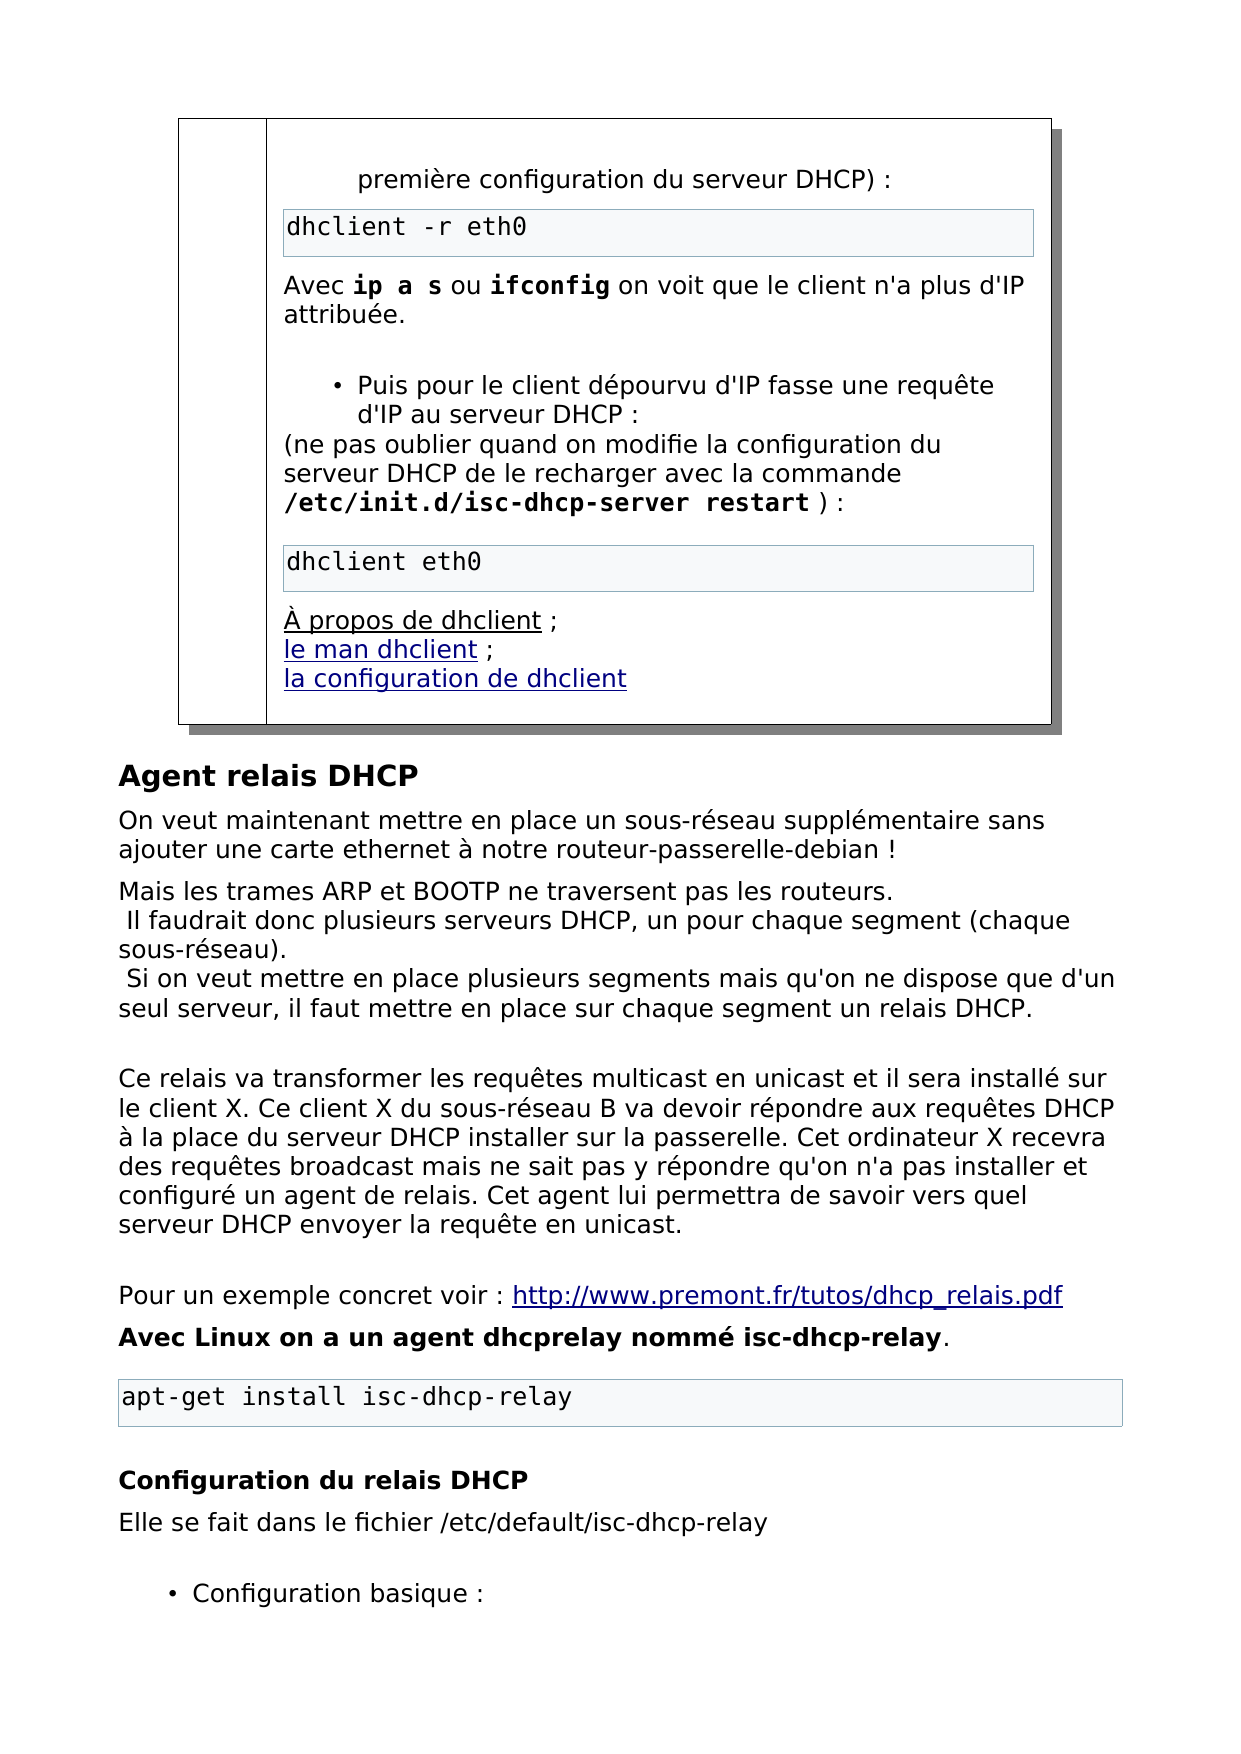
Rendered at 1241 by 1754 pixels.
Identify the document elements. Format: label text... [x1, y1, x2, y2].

table_header première configuration du serveur DHCP) : Avec ip a s ou ifconfig on voit que le client n'a plus d'IP attribuée. Puis pour le client dépourvu d'IP fasse une requête d'IP au serveur DHCP : (ne pas oublier quand on modifie la configuration du serveur DHCP de le recharger avec la commande /etc/init.d/isc-dhcp-server restart ) : À propos de dhclient ; le man dhclient ; la configuration de dhclient [267, 119, 1051, 724]
text Ce relais va transformer les requêtes multicast en unicast et il sera installé sur le client X. Ce client X du sous-réseau B va devoir répondre aux requêtes DHCP à la place du serveur DHCP installer sur la passerelle. Cet ordinateur X recevra des requêtes broadcast mais ne sait pas y répondre qu'on n'a pas installer et configuré un agent de relais. Cet agent lui permettra de savoir vers quel serveur DHCP envoyer la requête en unicast. [118, 1064, 1122, 1269]
list Configuration basique : [177, 1579, 1122, 1608]
text Pour un exemple concret voir : http://www.premont.fr/tutos/dhcp_relais.pdf [118, 1281, 1122, 1310]
text On veut maintenant mettre en place un sous-réseau supplémentaire sans ajouter une carte ethernet à notre routeur-passerelle-debian ! [118, 806, 1122, 864]
table_header dhclient -r eth0 [284, 210, 1033, 256]
table_header [179, 119, 266, 724]
text Elle se fait dans le fichier /etc/default/isc-dhcp-relay [118, 1508, 1122, 1537]
text Avec Linux on a un agent dhcprelay nommé isc-dhcp-relay. [118, 1323, 1122, 1352]
subtitle Agent relais DHCP [118, 760, 1122, 794]
text Mais les trames ARP et BOOTP ne traversent pas les routeurs. Il faudrait donc plusieurs serveurs DHCP, un pour chaque segment (chaque sous-réseau). Si on veut mettre en place plusieurs segments mais qu'on ne dispose que d'un seul serveur, il faut mettre en place sur chaque segment un relais DHCP. [118, 877, 1122, 1052]
subtitle Configuration du relais DHCP [118, 1466, 1122, 1495]
table_header apt-get install isc-dhcp-relay [119, 1380, 1122, 1426]
table_header dhclient eth0 [284, 546, 1033, 591]
